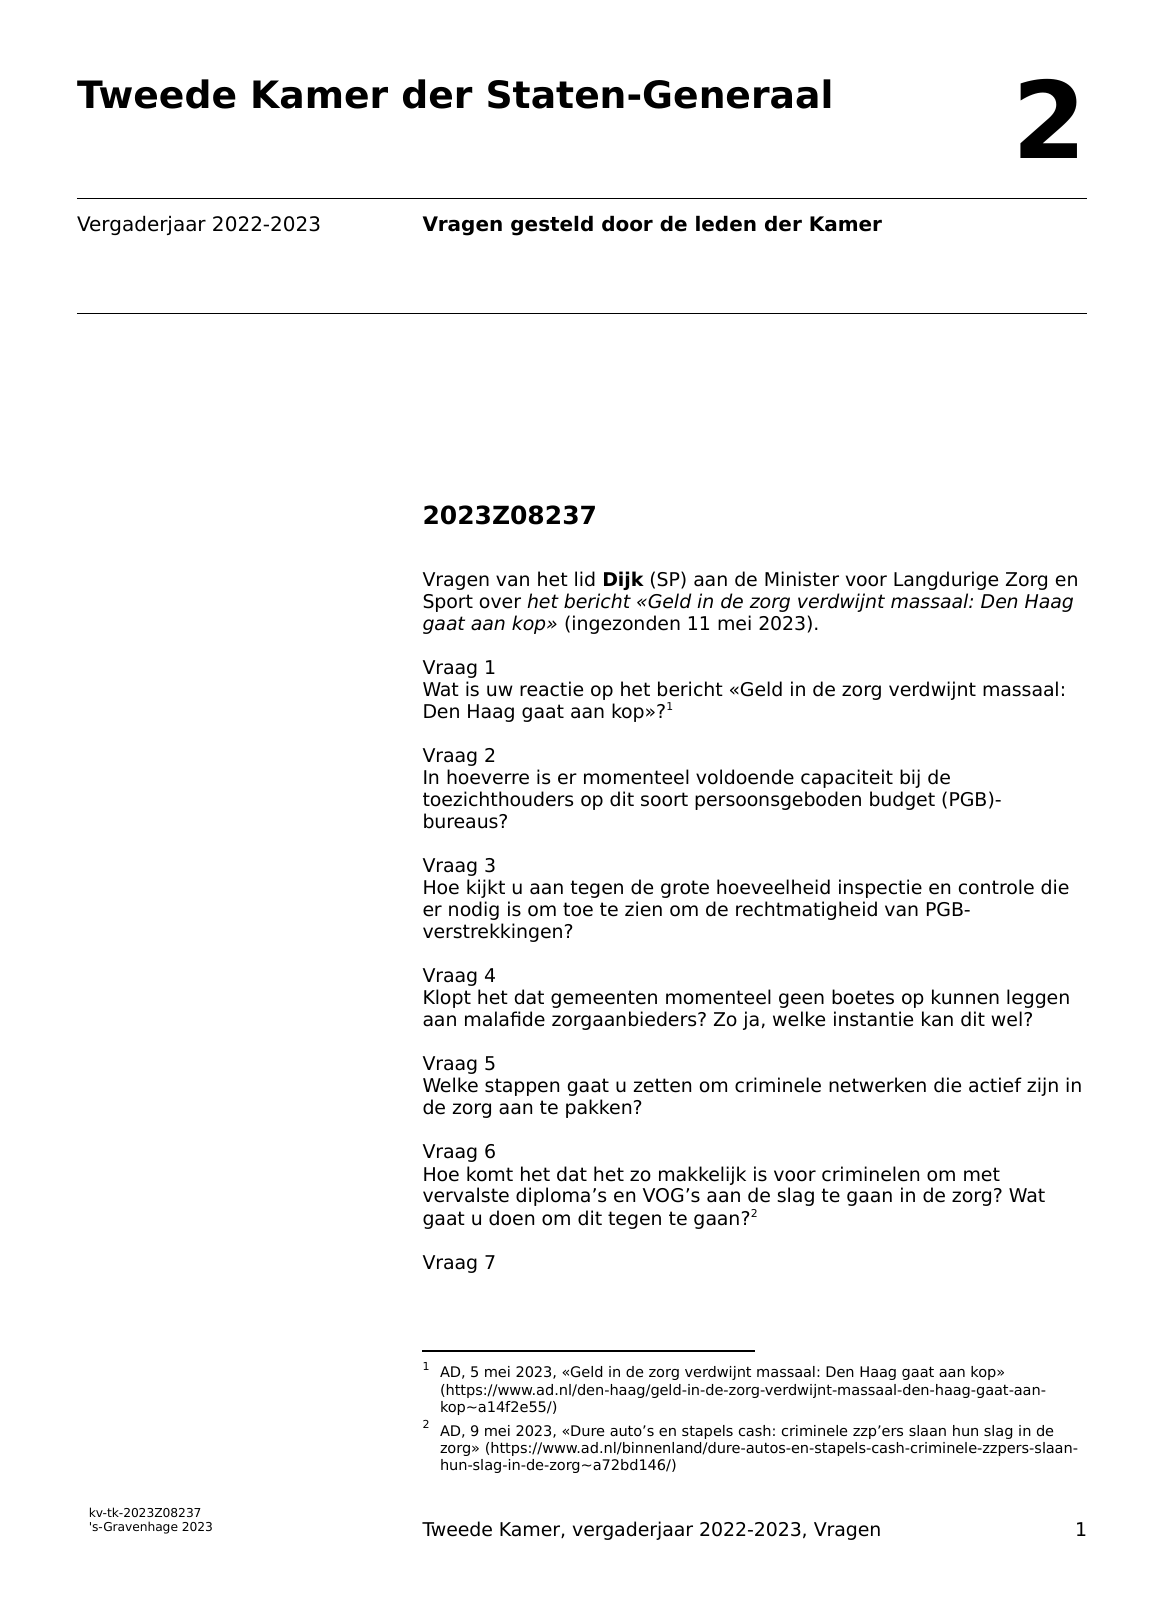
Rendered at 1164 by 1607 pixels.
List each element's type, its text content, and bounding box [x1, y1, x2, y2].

table_cell Vergaderjaar 2022-2023 [77, 199, 422, 313]
text In hoeverre is er momenteel voldoende capaciteit bij de toezichthouders op dit soort persoonsgeboden budget (PGB)-bureaus? [422, 767, 1087, 833]
text Klopt het dat gemeenten momenteel geen boetes op kunnen leggen aan malafide zorgaanbieders? Zo ja, welke instantie kan dit wel? [422, 987, 1087, 1031]
text Hoe kijkt u aan tegen de grote hoeveelheid inspectie en controle die er nodig is om toe te zien om de rechtmatigheid van PGB-verstrekkingen? [422, 877, 1087, 943]
table_header Tweede Kamer der Staten-Generaal [77, 59, 886, 198]
text Vraag 7 [422, 1252, 1087, 1273]
text Vragen van het lid Dijk (SP) aan de Minister voor Langdurige Zorg en Sport over het bericht «Geld in de zorg verdwijnt massaal: Den Haag gaat aan kop» (ingezonden 11 mei 2023). [422, 569, 1087, 635]
text kv-tk-2023Z08237 [88, 1506, 323, 1520]
table_header 2 [886, 59, 1087, 198]
text Vraag 4 [422, 965, 1087, 987]
text Vraag 6 [422, 1141, 1087, 1163]
text AD, 9 mei 2023, «Dure auto’s en stapels cash: criminele zzp’ers slaan hun slag in de zorg» (https://www.ad.nl/binnenland/dure-autos-en-stapels-cash-criminele-zzpers-slaan-hun-slag-in-de-zorg~a72bd146/) [422, 1418, 1087, 1474]
text Hoe komt het dat het zo makkelijk is voor criminelen om met vervalste diploma’s en VOG’s aan de slag te gaan in de zorg? Wat gaat u doen om dit tegen te gaan? [422, 1163, 1087, 1229]
table_cell Vragen gesteld door de leden der Kamer [422, 199, 1087, 313]
text 's-Gravenhage 2023 [88, 1520, 323, 1534]
text Vraag 2 [422, 745, 1087, 767]
text Vraag 1 [422, 657, 1087, 679]
text Vraag 3 [422, 855, 1087, 877]
text Wat is uw reactie op het bericht «Geld in de zorg verdwijnt massaal: Den Haag gaat aan kop»? [422, 679, 1087, 723]
text Welke stappen gaat u zetten om criminele netwerken die actief zijn in de zorg aan te pakken? [422, 1075, 1087, 1119]
text Vraag 5 [422, 1053, 1087, 1075]
text 2023Z08237 [422, 501, 1087, 531]
text AD, 5 mei 2023, «Geld in de zorg verdwijnt massaal: Den Haag gaat aan kop» (https://www.ad.nl/den-haag/geld-in-de-zorg-verdwijnt-massaal-den-haag-gaat-aan-kop~a14f2e55/) [422, 1360, 1087, 1416]
